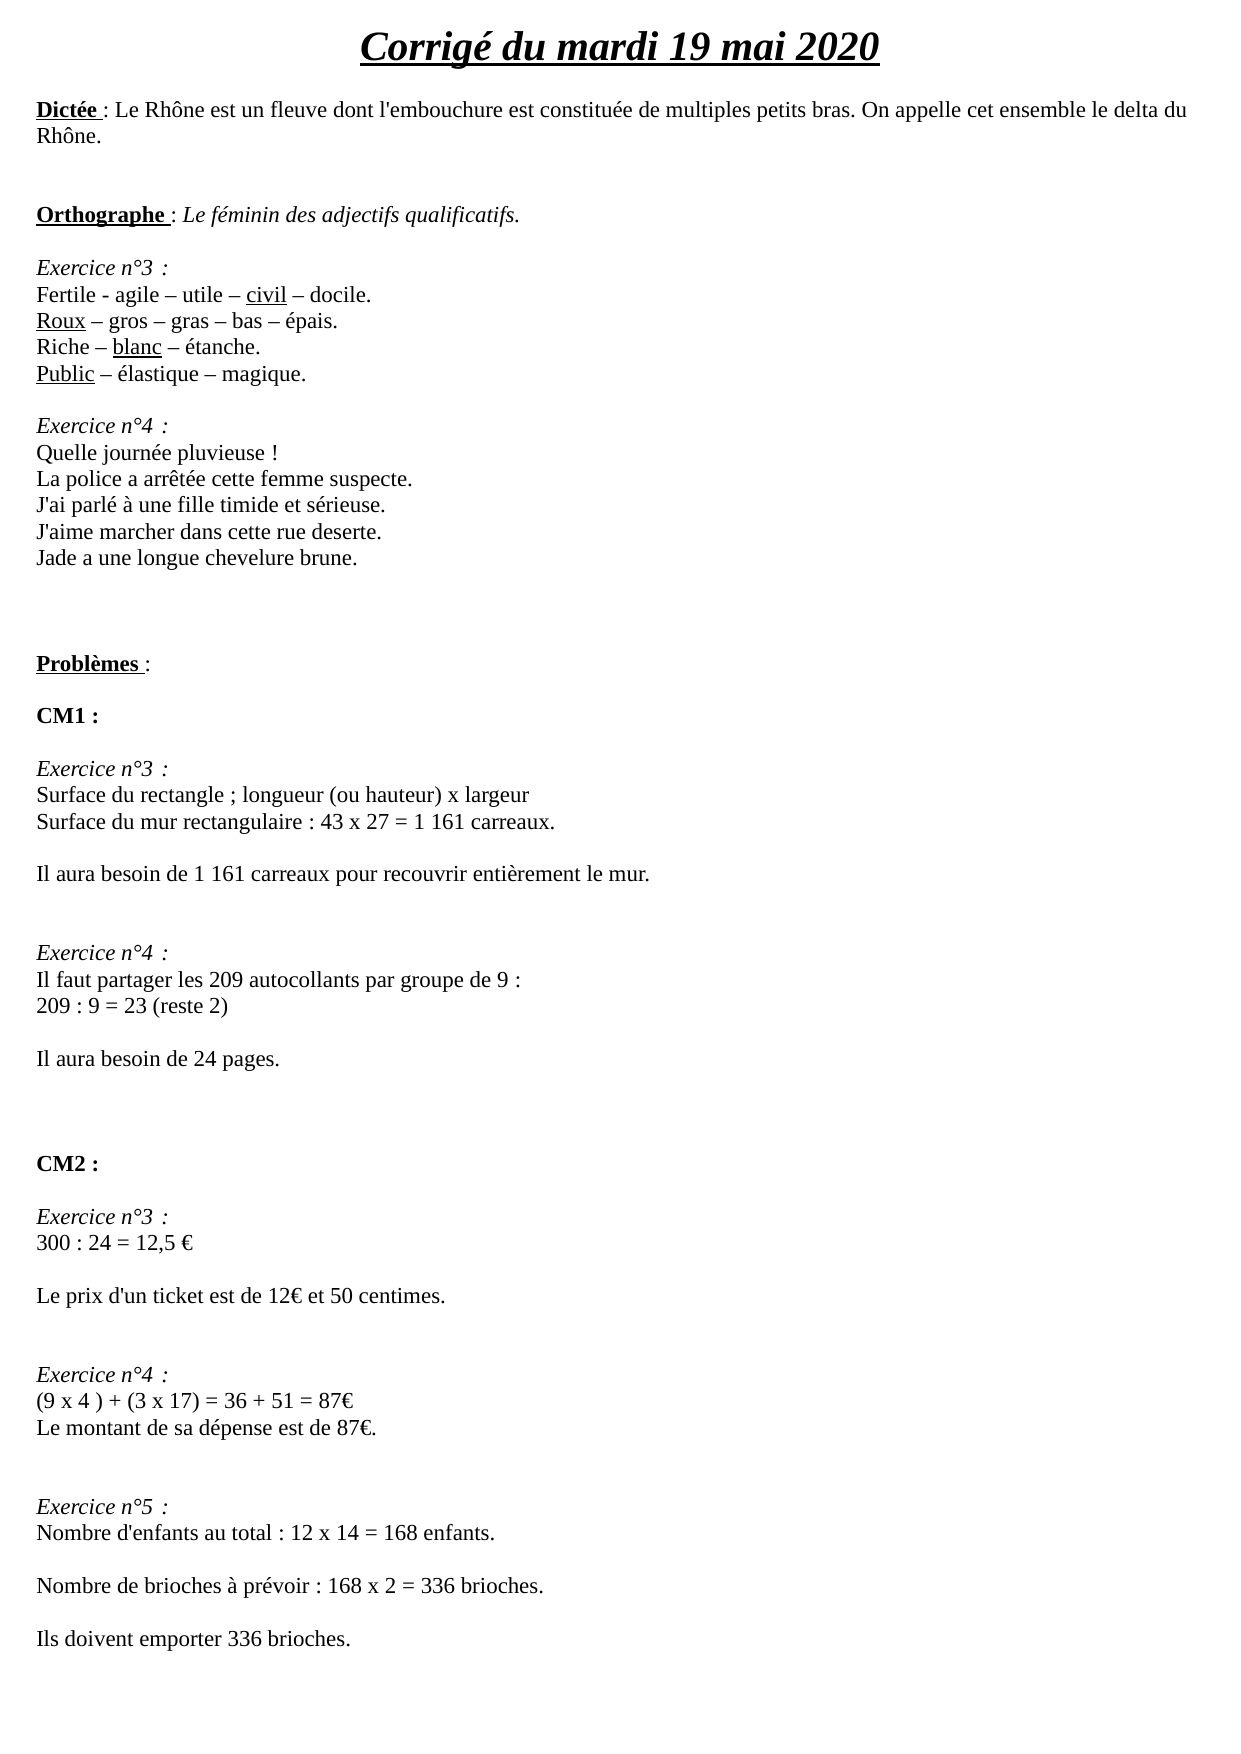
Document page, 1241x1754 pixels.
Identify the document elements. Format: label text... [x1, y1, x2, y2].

text Exercice n°4 : [36, 1361, 1207, 1387]
text Le montant de sa dépense est de 87€. [36, 1414, 1207, 1440]
text Surface du rectangle ; longueur (ou hauteur) x largeur [36, 781, 1207, 808]
text Riche – blanc – étanche. [36, 333, 1207, 360]
text Exercice n°5 : [36, 1493, 1207, 1519]
text Exercice n°3 : [36, 755, 1207, 781]
text Fertile - agile – utile – civil – docile. [36, 281, 1207, 307]
text Corrigé du mardi 19 mai 2020 [36, 22, 1207, 70]
text Ils doivent emporter 336 brioches. [36, 1625, 1207, 1651]
text Public – élastique – magique. [36, 360, 1207, 386]
text Exercice n°4 : [36, 939, 1207, 966]
text Quelle journée pluvieuse ! [36, 439, 1207, 465]
text Dictée : Le Rhône est un fleuve dont l'embouchure est constituée de multiples petits bras. On appelle cet ensemble le delta du Rhône. [36, 96, 1207, 149]
text Il aura besoin de 1 161 carreaux pour recouvrir entièrement le mur. [36, 860, 1207, 887]
text Surface du mur rectangulaire : 43 x 27 = 1 161 carreaux. [36, 808, 1207, 834]
text Exercice n°3 : [36, 254, 1207, 281]
text Il faut partager les 209 autocollants par groupe de 9 : [36, 966, 1207, 992]
text Problèmes : [36, 649, 1207, 676]
text Roux – gros – gras – bas – épais. [36, 307, 1207, 333]
text 209 : 9 = 23 (reste 2) [36, 992, 1207, 1018]
text CM2 : [36, 1150, 1207, 1177]
text J'ai parlé à une fille timide et sérieuse. [36, 491, 1207, 518]
text Exercice n°4 : [36, 412, 1207, 439]
text Orthographe : Le féminin des adjectifs qualificatifs. [36, 202, 1207, 228]
text 300 : 24 = 12,5 € [36, 1229, 1207, 1256]
text Nombre de brioches à prévoir : 168 x 2 = 336 brioches. [36, 1572, 1207, 1598]
text J'aime marcher dans cette rue deserte. [36, 518, 1207, 544]
text Nombre d'enfants au total : 12 x 14 = 168 enfants. [36, 1519, 1207, 1546]
text Il aura besoin de 24 pages. [36, 1045, 1207, 1071]
text La police a arrêtée cette femme suspecte. [36, 465, 1207, 491]
text Exercice n°3 : [36, 1203, 1207, 1229]
text Jade a une longue chevelure brune. [36, 544, 1207, 571]
text (9 x 4 ) + (3 x 17) = 36 + 51 = 87€ [36, 1387, 1207, 1414]
text CM1 : [36, 702, 1207, 729]
text Le prix d'un ticket est de 12€ et 50 centimes. [36, 1282, 1207, 1308]
